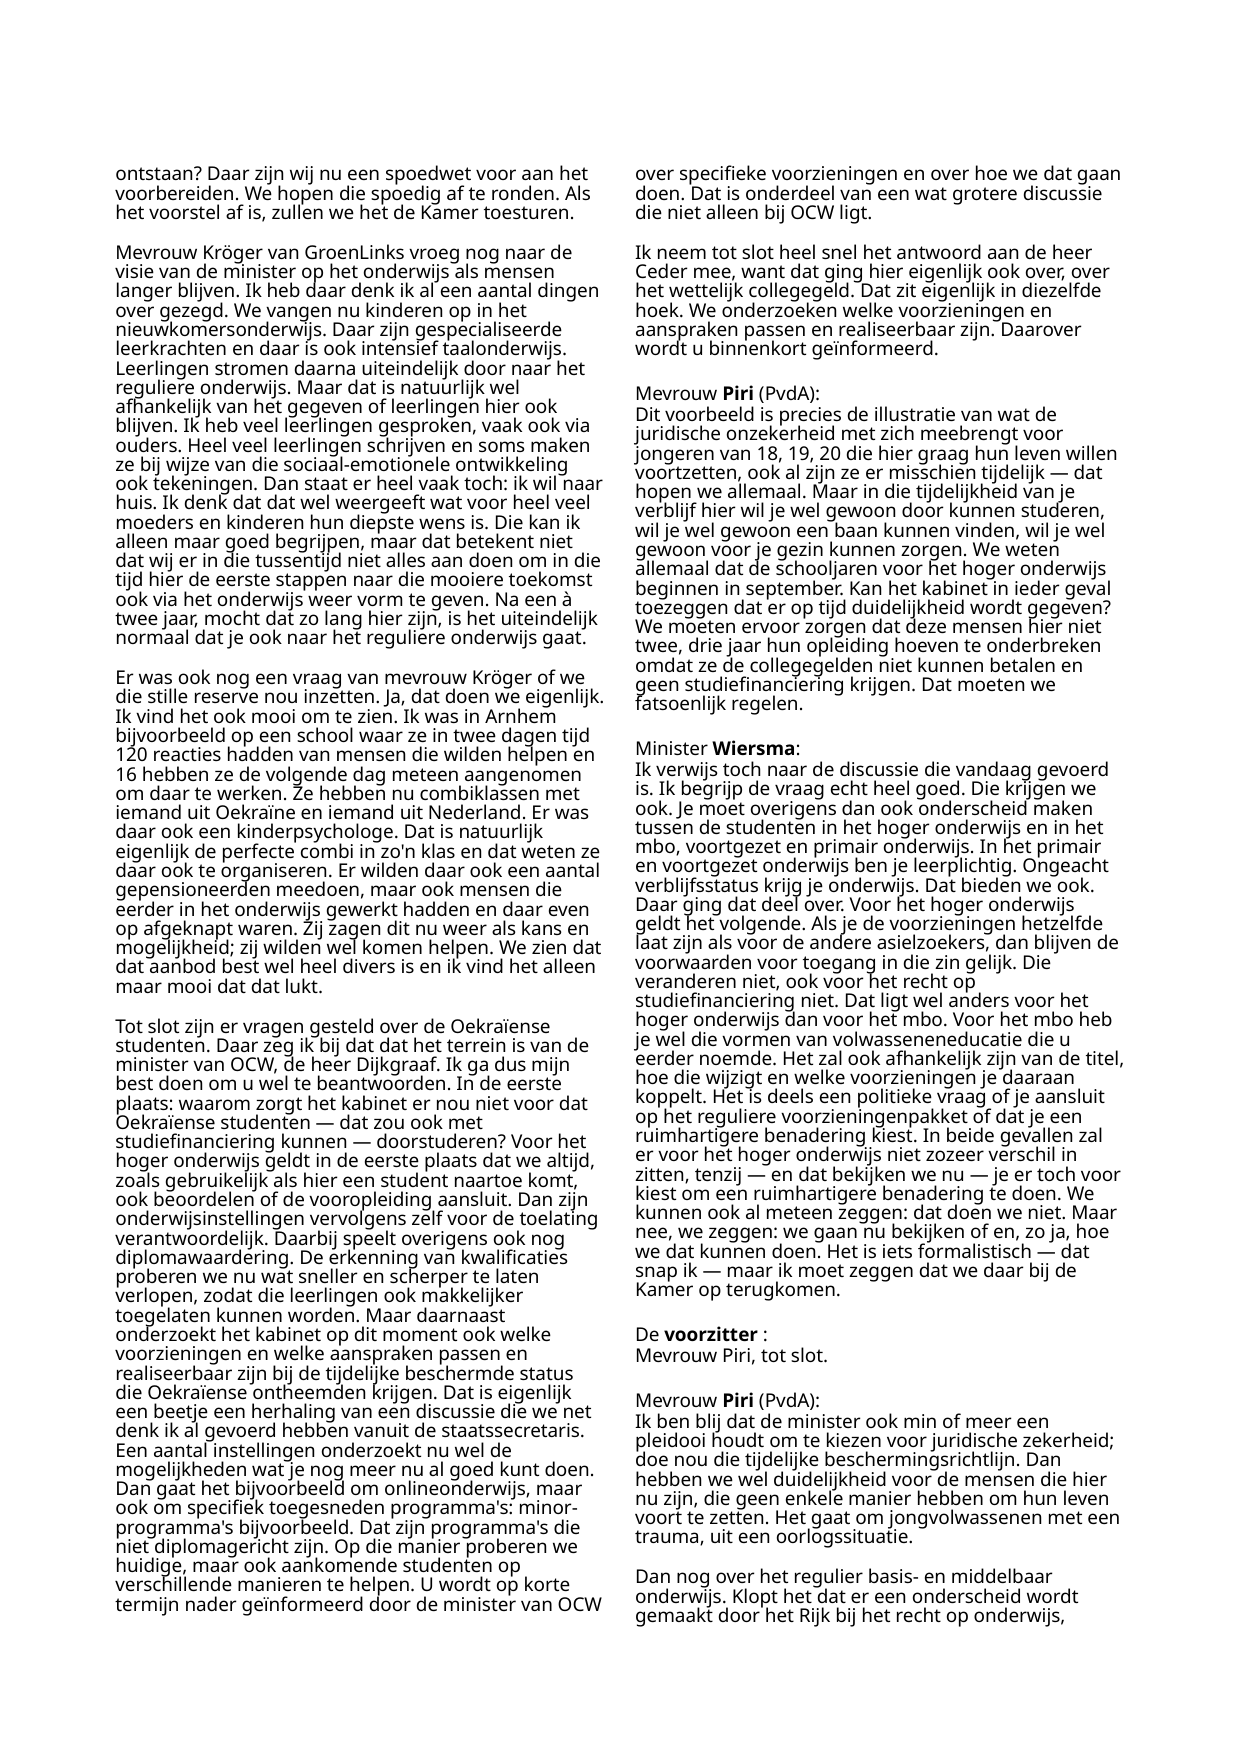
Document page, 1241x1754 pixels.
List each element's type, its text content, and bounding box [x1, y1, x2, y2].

text Dit voorbeeld is precies de illustratie van wat de juridische onzekerheid met zich meebrengt voor jongeren van 18, 19, 20 die hier graag hun leven willen voortzetten, ook al zijn ze er misschien tijdelijk — dat hopen we allemaal. Maar in die tijdelijkheid van je verblijf hier wil je wel gewoon door kunnen studeren, wil je wel gewoon een baan kunnen vinden, wil je wel gewoon voor je gezin kunnen zorgen. We weten allemaal dat de schooljaren voor het hoger onderwijs beginnen in september. Kan het kabinet in ieder geval toezeggen dat er op tijd duidelijkheid wordt gegeven? We moeten ervoor zorgen dat deze mensen hier niet twee, drie jaar hun opleiding hoeven te onderbreken omdat ze de collegegelden niet kunnen betalen en geen studiefinanciering krijgen. Dat moeten we fatsoenlijk regelen. [635, 406, 1125, 714]
text over specifieke voorzieningen en over hoe we dat gaan doen. Dat is onderdeel van een wat grotere discussie die niet alleen bij OCW ligt. [635, 165, 1125, 223]
text Dan nog over het regulier basis- en middelbaar onderwijs. Klopt het dat er een onderscheid wordt gemaakt door het Rijk bij het recht op onderwijs, [635, 1568, 1125, 1626]
text Tot slot zijn er vragen gesteld over de Oekraïense studenten. Daar zeg ik bij dat dat het terrein is van de minister van OCW, de heer Dijkgraaf. Ik ga dus mijn best doen om u wel te beantwoorden. In de eerste plaats: waarom zorgt het kabinet er nou niet voor dat Oekraïense studenten — dat zou ook met studiefinanciering kunnen — doorstuderen? Voor het hoger onderwijs geldt in de eerste plaats dat we altijd, zoals gebruikelijk als hier een student naartoe komt, ook beoordelen of de vooropleiding aansluit. Dan zijn onderwijsinstellingen vervolgens zelf voor de toelating verantwoordelijk. Daarbij speelt overigens ook nog diplomawaardering. De erkenning van kwalificaties proberen we nu wat sneller en scherper te laten verlopen, zodat die leerlingen ook makkelijker toegelaten kunnen worden. Maar daarnaast onderzoekt het kabinet op dit moment ook welke voorzieningen en welke aanspraken passen en realiseerbaar zijn bij de tijdelijke beschermde status die Oekraïense ontheemden krijgen. Dat is eigenlijk een beetje een herhaling van een discussie die we net denk ik al gevoerd hebben vanuit de staatssecretaris. Een aantal instellingen onderzoekt nu wel de mogelijkheden wat je nog meer nu al goed kunt doen. Dan gaat het bijvoorbeeld om onlineonderwijs, maar ook om specifiek toegesneden programma's: minor-programma's bijvoorbeeld. Dat zijn programma's die niet diplomagericht zijn. Op die manier proberen we huidige, maar ook aankomende studenten op verschillende manieren te helpen. U wordt op korte termijn nader geïnformeerd door de minister van OCW [115, 1018, 605, 1615]
text Ik ben blij dat de minister ook min of meer een pleidooi houdt om te kiezen voor juridische zekerheid; doe nou die tijdelijke beschermingsrichtlijn. Dan hebben we wel duidelijkheid voor de mensen die hier nu zijn, die geen enkele manier hebben om hun leven voort te zetten. Het gaat om jongvolwassenen met een trauma, uit een oorlogssituatie. [635, 1413, 1125, 1548]
text Minister Wiersma: [635, 735, 1125, 761]
text Ik neem tot slot heel snel het antwoord aan de heer Ceder mee, want dat ging hier eigenlijk ook over, over het wettelijk collegegeld. Dat zit eigenlijk in diezelfde hoek. We onderzoeken welke voorzieningen en aanspraken passen en realiseerbaar zijn. Daarover wordt u binnenkort geïnformeerd. [635, 244, 1125, 359]
text Mevrouw Piri, tot slot. [635, 1347, 1125, 1366]
text Mevrouw Piri (PvdA): [635, 380, 1125, 406]
text ontstaan? Daar zijn wij nu een spoedwet voor aan het voorbereiden. We hopen die spoedig af te ronden. Als het voorstel af is, zullen we het de Kamer toesturen. [115, 165, 605, 223]
text Mevrouw Kröger van GroenLinks vroeg nog naar de visie van de minister op het onderwijs als mensen langer blijven. Ik heb daar denk ik al een aantal dingen over gezegd. We vangen nu kinderen op in het nieuwkomersonderwijs. Daar zijn gespecialiseerde leerkrachten en daar is ook intensief taalonderwijs. Leerlingen stromen daarna uiteindelijk door naar het reguliere onderwijs. Maar dat is natuurlijk wel afhankelijk van het gegeven of leerlingen hier ook blijven. Ik heb veel leerlingen gesproken, vaak ook via ouders. Heel veel leerlingen schrijven en soms maken ze bij wijze van die sociaal-emotionele ontwikkeling ook tekeningen. Dan staat er heel vaak toch: ik wil naar huis. Ik denk dat dat wel weergeeft wat voor heel veel moeders en kinderen hun diepste wens is. Die kan ik alleen maar goed begrijpen, maar dat betekent niet dat wij er in die tussentijd niet alles aan doen om in die tijd hier de eerste stappen naar die mooiere toekomst ook via het onderwijs weer vorm te geven. Na een à twee jaar, mocht dat zo lang hier zijn, is het uiteindelijk normaal dat je ook naar het reguliere onderwijs gaat. [115, 244, 605, 648]
text Er was ook nog een vraag van mevrouw Kröger of we die stille reserve nou inzetten. Ja, dat doen we eigenlijk. Ik vind het ook mooi om te zien. Ik was in Arnhem bijvoorbeeld op een school waar ze in twee dagen tijd 120 reacties hadden van mensen die wilden helpen en 16 hebben ze de volgende dag meteen aangenomen om daar te werken. Ze hebben nu combiklassen met iemand uit Oekraïne en iemand uit Nederland. Er was daar ook een kinderpsychologe. Dat is natuurlijk eigenlijk de perfecte combi in zo'n klas en dat weten ze daar ook te organiseren. Er wilden daar ook een aantal gepensioneerden meedoen, maar ook mensen die eerder in het onderwijs gewerkt hadden en daar even op afgeknapt waren. Zij zagen dit nu weer als kans en mogelijkheid; zij wilden wel komen helpen. We zien dat dat aanbod best wel heel divers is en ik vind het alleen maar mooi dat dat lukt. [115, 669, 605, 997]
text Ik verwijs toch naar de discussie die vandaag gevoerd is. Ik begrijp de vraag echt heel goed. Die krijgen we ook. Je moet overigens dan ook onderscheid maken tussen de studenten in het hoger onderwijs en in het mbo, voortgezet en primair onderwijs. In het primair en voortgezet onderwijs ben je leerplichtig. Ongeacht verblijfsstatus krijg je onderwijs. Dat bieden we ook. Daar ging dat deel over. Voor het hoger onderwijs geldt het volgende. Als je de voorzieningen hetzelfde laat zijn als voor de andere asielzoekers, dan blijven de voorwaarden voor toegang in die zin gelijk. Die veranderen niet, ook voor het recht op studiefinanciering niet. Dat ligt wel anders voor het hoger onderwijs dan voor het mbo. Voor het mbo heb je wel die vormen van volwasseneneducatie die u eerder noemde. Het zal ook afhankelijk zijn van de titel, hoe die wijzigt en welke voorzieningen je daaraan koppelt. Het is deels een politieke vraag of je aansluit op het reguliere voorzieningenpakket of dat je een ruimhartigere benadering kiest. In beide gevallen zal er voor het hoger onderwijs niet zozeer verschil in zitten, tenzij — en dat bekijken we nu — je er toch voor kiest om een ruimhartigere benadering te doen. We kunnen ook al meteen zeggen: dat doen we niet. Maar nee, we zeggen: we gaan nu bekijken of en, zo ja, hoe we dat kunnen doen. Het is iets formalistisch — dat snap ik — maar ik moet zeggen dat we daar bij de Kamer op terugkomen. [635, 761, 1125, 1301]
text Mevrouw Piri (PvdA): [635, 1387, 1125, 1413]
text De voorzitter : [635, 1321, 1125, 1347]
